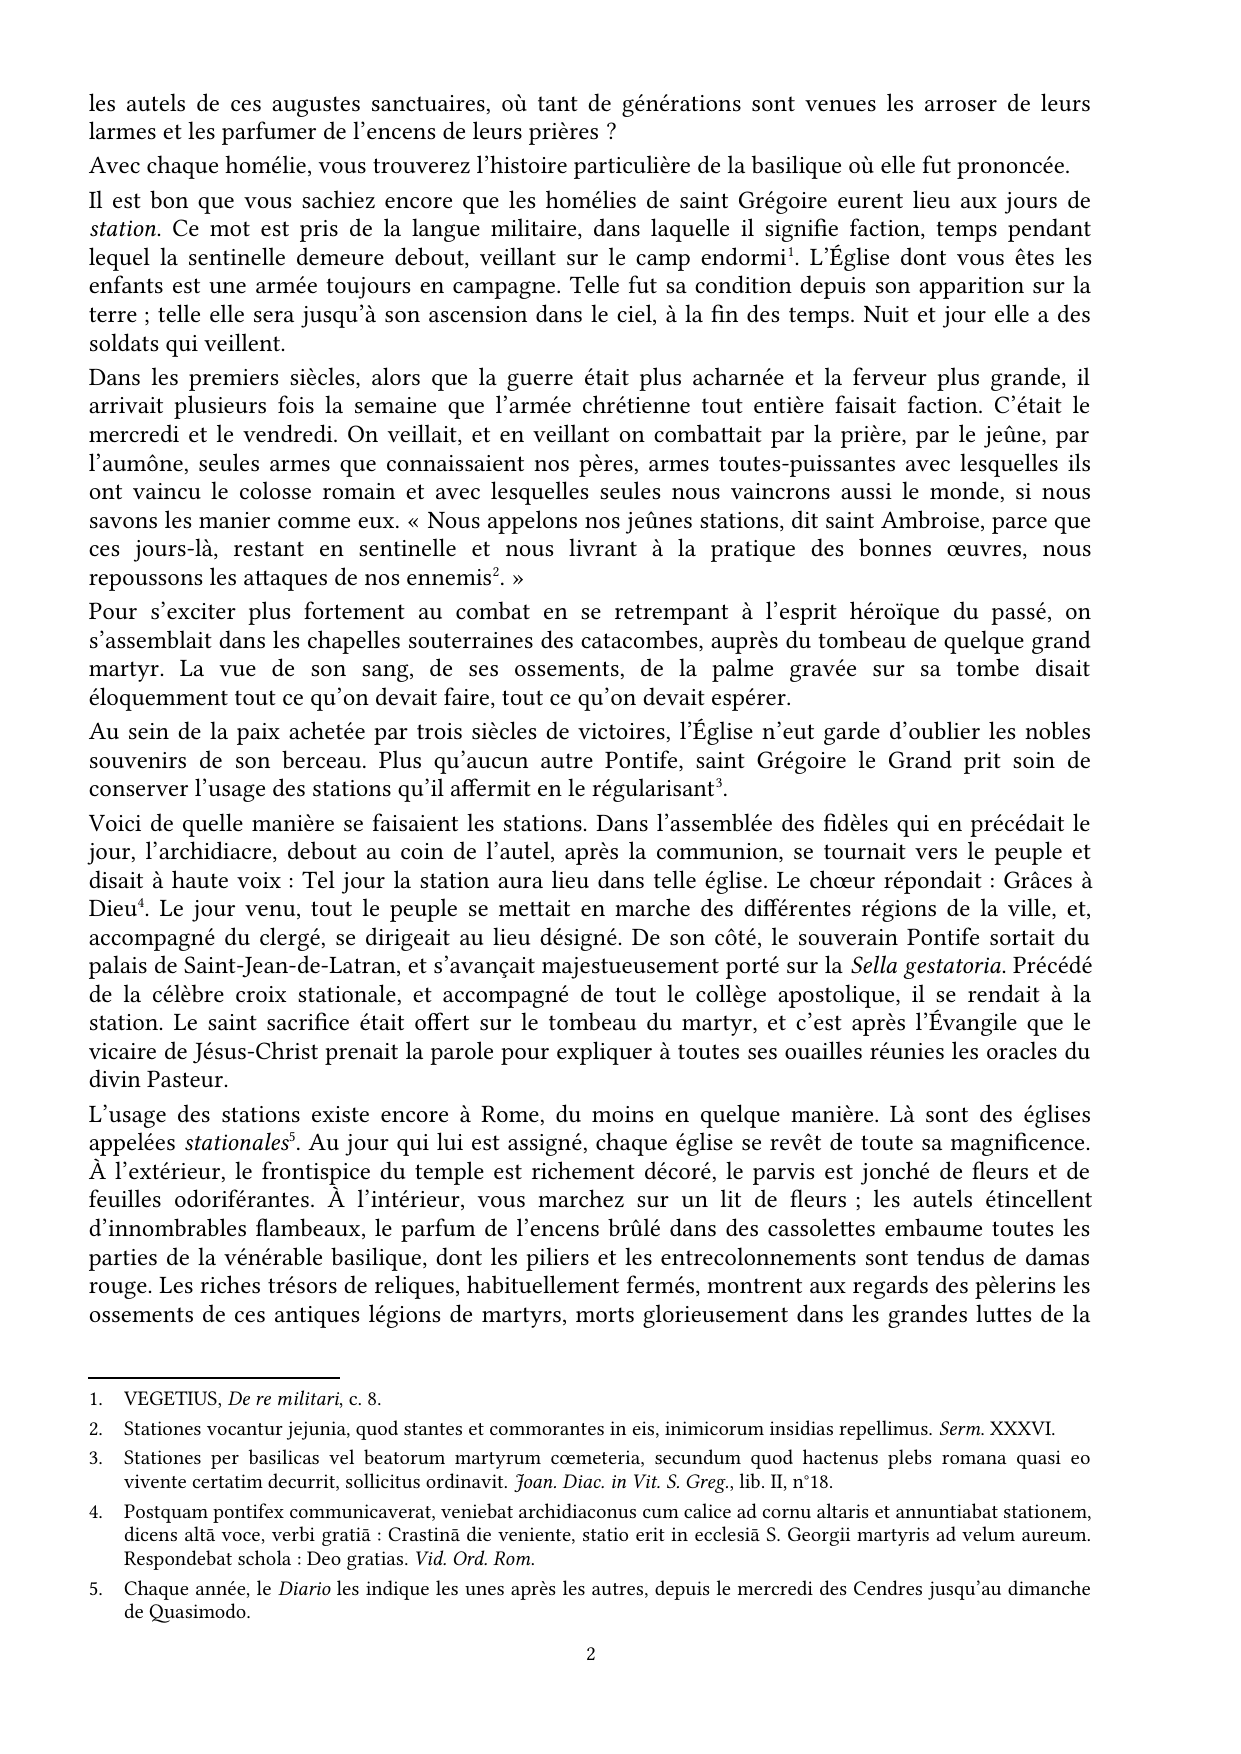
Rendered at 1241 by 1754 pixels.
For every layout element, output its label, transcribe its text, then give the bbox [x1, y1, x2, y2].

text VEGETIUS, De re militari, c. 8. [88, 1387, 1093, 1411]
text les autels de ces augustes sanctuaires, où tant de générations sont venues les arroser de leurs larmes et les parfumer de l’encens de leurs prières ? [88, 88, 1093, 146]
text Au sein de la paix achetée par trois siècles de victoires, l’Église n’eut garde d’oublier les nobles souvenirs de son berceau. Plus qu’aucun autre Pontife, saint Grégoire le Grand prit soin de conserver l’usage des stations qu’il affermit en le régularisant. [88, 717, 1093, 803]
text L’usage des stations existe encore à Rome, du moins en quelque manière. Là sont des églises appelées stationales. Au jour qui lui est assigné, chaque église se revêt de toute sa magnificence. À l’extérieur, le frontispice du temple est richement décoré, le parvis est jonché de fleurs et de feuilles odoriférantes. À l’intérieur, vous marchez sur un lit de fleurs ; les autels étincellent d’innombrables flambeaux, le parfum de l’encens brûlé dans des cassolettes embaume toutes les parties de la vénérable basilique, dont les piliers et les entrecolonnements sont tendus de damas rouge. Les riches trésors de reliques, habituellement fermés, montrent aux regards des pèlerins les ossements de ces antiques légions de martyrs, morts glorieusement dans les grandes luttes de la [88, 1100, 1093, 1328]
text Postquam pontifex communicaverat, veniebat archidiaconus cum calice ad cornu altaris et annuntiabat stationem, dicens altā voce, verbi gratiā : Crastinā die veniente, statio erit in ecclesiā S. Georgii martyris ad velum aureum. Respondebat schola : Deo gratias. Vid. Ord. Rom. [88, 1499, 1093, 1571]
text Voici de quelle manière se faisaient les stations. Dans l’assemblée des fidèles qui en précédait le jour, l’archidiacre, debout au coin de l’autel, après la communion, se tournait vers le peuple et disait à haute voix : Tel jour la station aura lieu dans telle église. Le chœur répondait : Grâces à Dieu. Le jour venu, tout le peuple se mettait en marche des différentes régions de la ville, et, accompagné du clergé, se dirigeait au lieu désigné. De son côté, le souverain Pontife sortait du palais de Saint-Jean-de-Latran, et s’avançait majestueusement porté sur la Sella gestatoria. Précédé de la célèbre croix stationale, et accompagné de tout le collège apostolique, il se rendait à la station. Le saint sacrifice était offert sur le tombeau du martyr, et c’est après l’Évangile que le vicaire de Jésus-Christ prenait la parole pour expliquer à toutes ses ouailles réunies les oracles du divin Pasteur. [88, 808, 1093, 1094]
text Stationes vocantur jejunia, quod stantes et commorantes in eis, inimicorum insidias repellimus. Serm. XXXVI. [88, 1417, 1093, 1440]
text Stationes per basilicas vel beatorum martyrum cœmeteria, secundum quod hactenus plebs romana quasi eo vivente certatim decurrit, sollicitus ordinavit. Joan. Diac. in Vit. S. Greg., lib. II, n°18. [88, 1446, 1093, 1494]
text Dans les premiers siècles, alors que la guerre était plus acharnée et la ferveur plus grande, il arrivait plusieurs fois la semaine que l’armée chrétienne tout entière faisait faction. C’était le mercredi et le vendredi. On veillait, et en veillant on combattait par la prière, par le jeûne, par l’aumône, seules armes que connaissaient nos pères, armes toutes-puissantes avec lesquelles ils ont vaincu le colosse romain et avec lesquelles seules nous vaincrons aussi le monde, si nous savons les manier comme eux. « Nous appelons nos jeûnes stations, dit saint Ambroise, parce que ces jours-là, restant en sentinelle et nous livrant à la pratique des bonnes œuvres, nous repoussons les attaques de nos ennemis. » [88, 363, 1093, 591]
text Chaque année, le Diario les indique les unes après les autres, depuis le mercredi des Cendres jusqu’au dimanche de Quasimodo. [88, 1577, 1093, 1624]
text Il est bon que vous sachiez encore que les homélies de saint Grégoire eurent lieu aux jours de station. Ce mot est pris de la langue militaire, dans laquelle il signifie faction, temps pendant lequel la sentinelle demeure debout, veillant sur le camp endormi. L’Église dont vous êtes les enfants est une armée toujours en campagne. Telle fut sa condition depuis son apparition sur la terre ; telle elle sera jusqu’à son ascension dans le ciel, à la fin des temps. Nuit et jour elle a des soldats qui veillent. [88, 186, 1093, 357]
text Avec chaque homélie, vous trouverez l’histoire particulière de la basilique où elle fut prononcée. [88, 151, 1093, 180]
text Pour s’exciter plus fortement au combat en se retrempant à l’esprit héroïque du passé, on s’assemblait dans les chapelles souterraines des catacombes, auprès du tombeau de quelque grand martyr. La vue de son sang, de ses ossements, de la palme gravée sur sa tombe disait éloquemment tout ce qu’on devait faire, tout ce qu’on devait espérer. [88, 597, 1093, 711]
